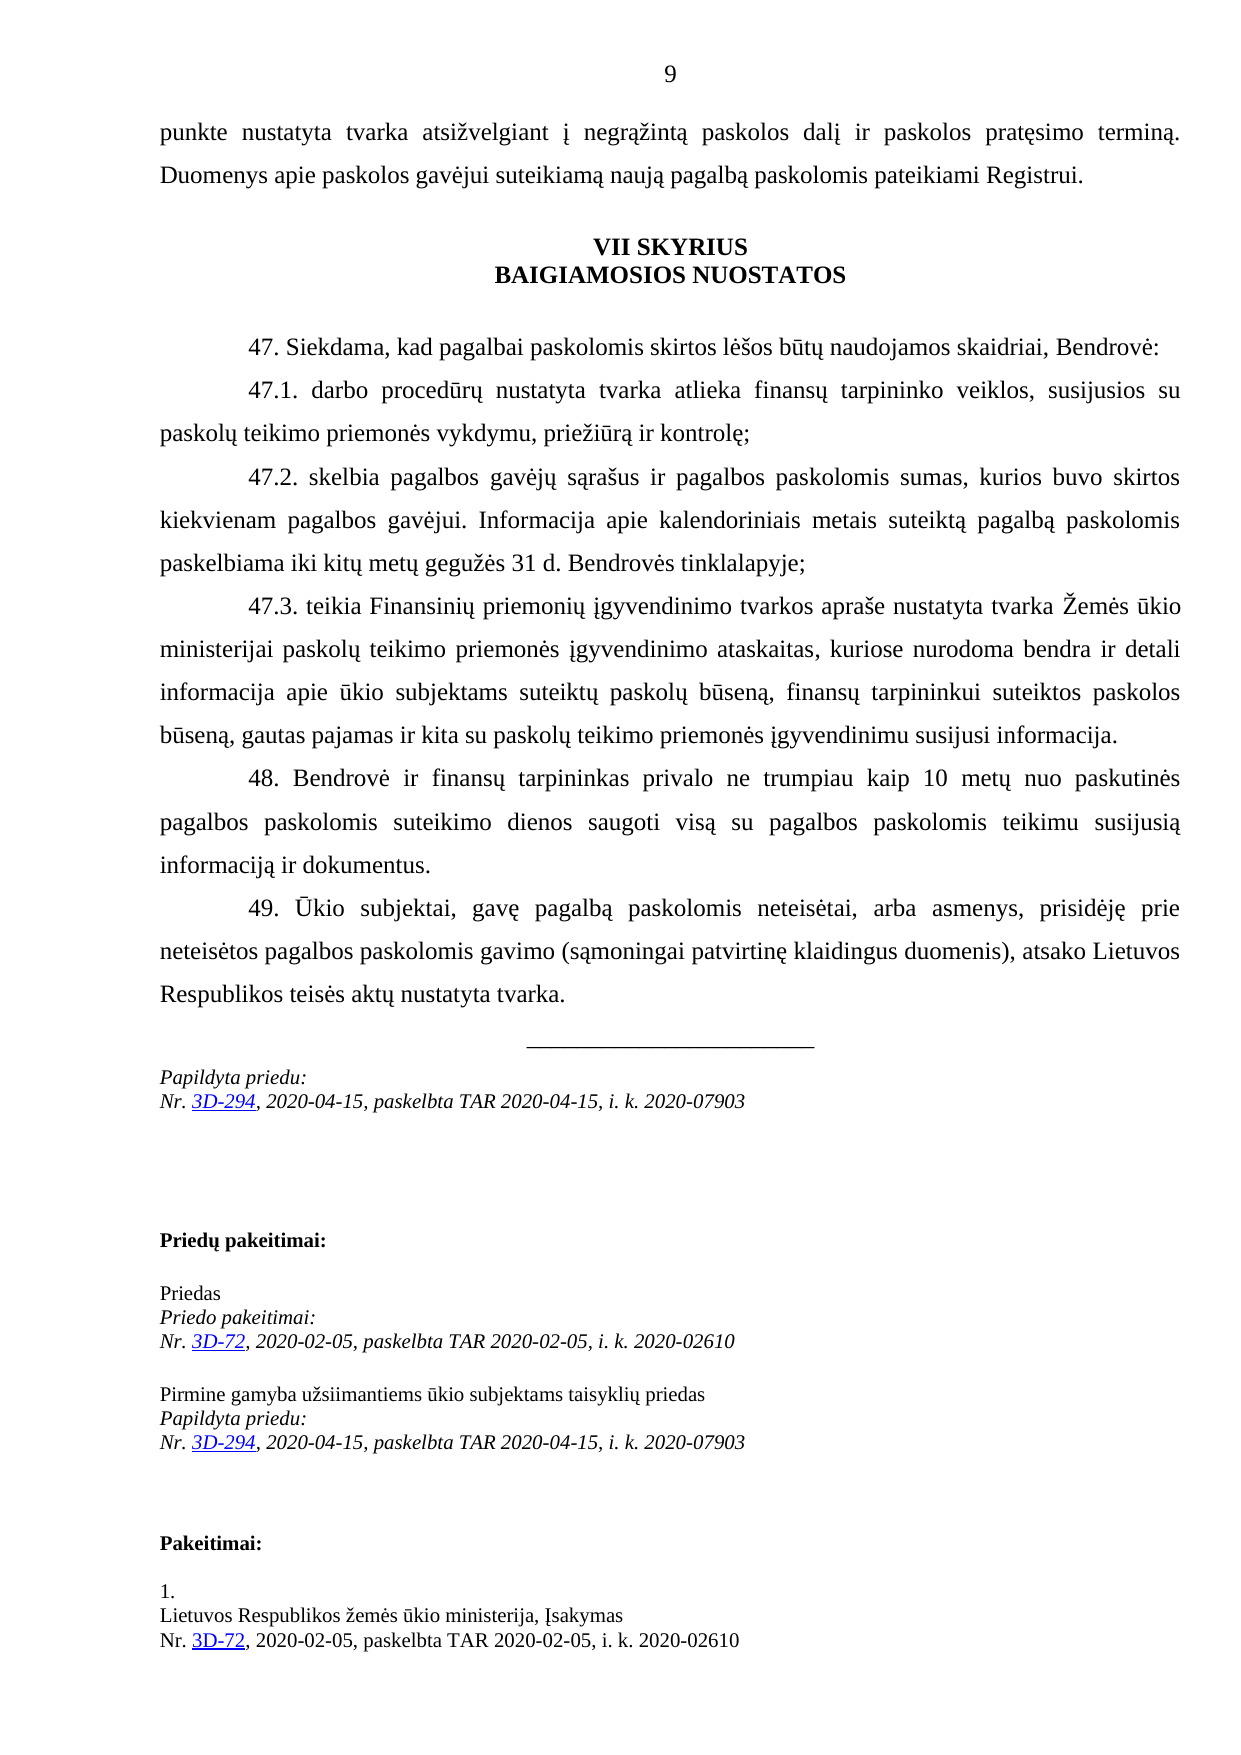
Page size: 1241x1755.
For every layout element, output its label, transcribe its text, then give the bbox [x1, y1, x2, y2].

text Lietuvos Respublikos žemės ūkio ministerija, Įsakymas [159, 1603, 1181, 1627]
text 49. Ūkio subjektai, gavę pagalbą paskolomis neteisėtai, arba asmenys, prisidėję prie neteisėtos pagalbos paskolomis gavimo (sąmoningai patvirtinę klaidingus duomenis), atsako Lietuvos Respublikos teisės aktų nustatyta tvarka. [159, 893, 1181, 1008]
text 47.1. darbo procedūrų nustatyta tvarka atlieka finansų tarpininko veiklos, susijusios su paskolų teikimo priemonės vykdymu, priežiūrą ir kontrolę; [159, 375, 1181, 447]
text Nr. 3D-72, 2020-02-05, paskelbta TAR 2020-02-05, i. k. 2020-02610 [159, 1627, 1181, 1652]
text Pirmine gamyba užsiimantiems ūkio subjektams taisyklių priedas [159, 1382, 1181, 1406]
text Priedas [159, 1281, 1181, 1305]
text 48. Bendrovė ir finansų tarpininkas privalo ne trumpiau kaip 10 metų nuo paskutinės pagalbos paskolomis suteikimo dienos saugoti visą su pagalbos paskolomis teikimu susijusią informaciją ir dokumentus. [159, 763, 1181, 878]
text _______________________ [159, 1022, 1181, 1051]
text Priedo pakeitimai: [159, 1305, 1181, 1329]
text punkte nustatyta tvarka atsižvelgiant į negrąžintą paskolos dalį ir paskolos pratęsimo terminą. Duomenys apie paskolos gavėjui suteikiamą naują pagalbą paskolomis pateikiami Registrui. [159, 117, 1181, 188]
text Papildyta priedu: [159, 1065, 1181, 1089]
text 47.3. teikia Finansinių priemonių įgyvendinimo tvarkos apraše nustatyta tvarka Žemės ūkio ministerijai paskolų teikimo priemonės įgyvendinimo ataskaitas, kuriose nurodoma bendra ir detali informacija apie ūkio subjektams suteiktų paskolų būseną, finansų tarpininkui suteiktos paskolos būseną, gautas pajamas ir kita su paskolų teikimo priemonės įgyvendinimu susijusi informacija. [159, 591, 1181, 749]
text Nr. 3D-294, 2020-04-15, paskelbta TAR 2020-04-15, i. k. 2020-07903 [159, 1089, 1181, 1113]
text Nr. 3D-294, 2020-04-15, paskelbta TAR 2020-04-15, i. k. 2020-07903 [159, 1430, 1181, 1454]
text Priedų pakeitimai: [159, 1228, 1181, 1252]
text Papildyta priedu: [159, 1406, 1181, 1430]
text Pakeitimai: [159, 1531, 1181, 1555]
text VII SKYRIUS [159, 232, 1181, 260]
text 47. Siekdama, kad pagalbai paskolomis skirtos lėšos būtų naudojamos skaidriai, Bendrovė: [159, 332, 1181, 361]
text 47.2. skelbia pagalbos gavėjų sąrašus ir pagalbos paskolomis sumas, kurios buvo skirtos kiekvienam pagalbos gavėjui. Informacija apie kalendoriniais metais suteiktą pagalbą paskolomis paskelbiama iki kitų metų gegužės 31 d. Bendrovės tinklalapyje; [159, 462, 1181, 577]
text BAIGIAMOSIOS NUOSTATOS [159, 260, 1181, 289]
text Nr. 3D-72, 2020-02-05, paskelbta TAR 2020-02-05, i. k. 2020-02610 [159, 1329, 1181, 1353]
text 1. [159, 1579, 1181, 1603]
